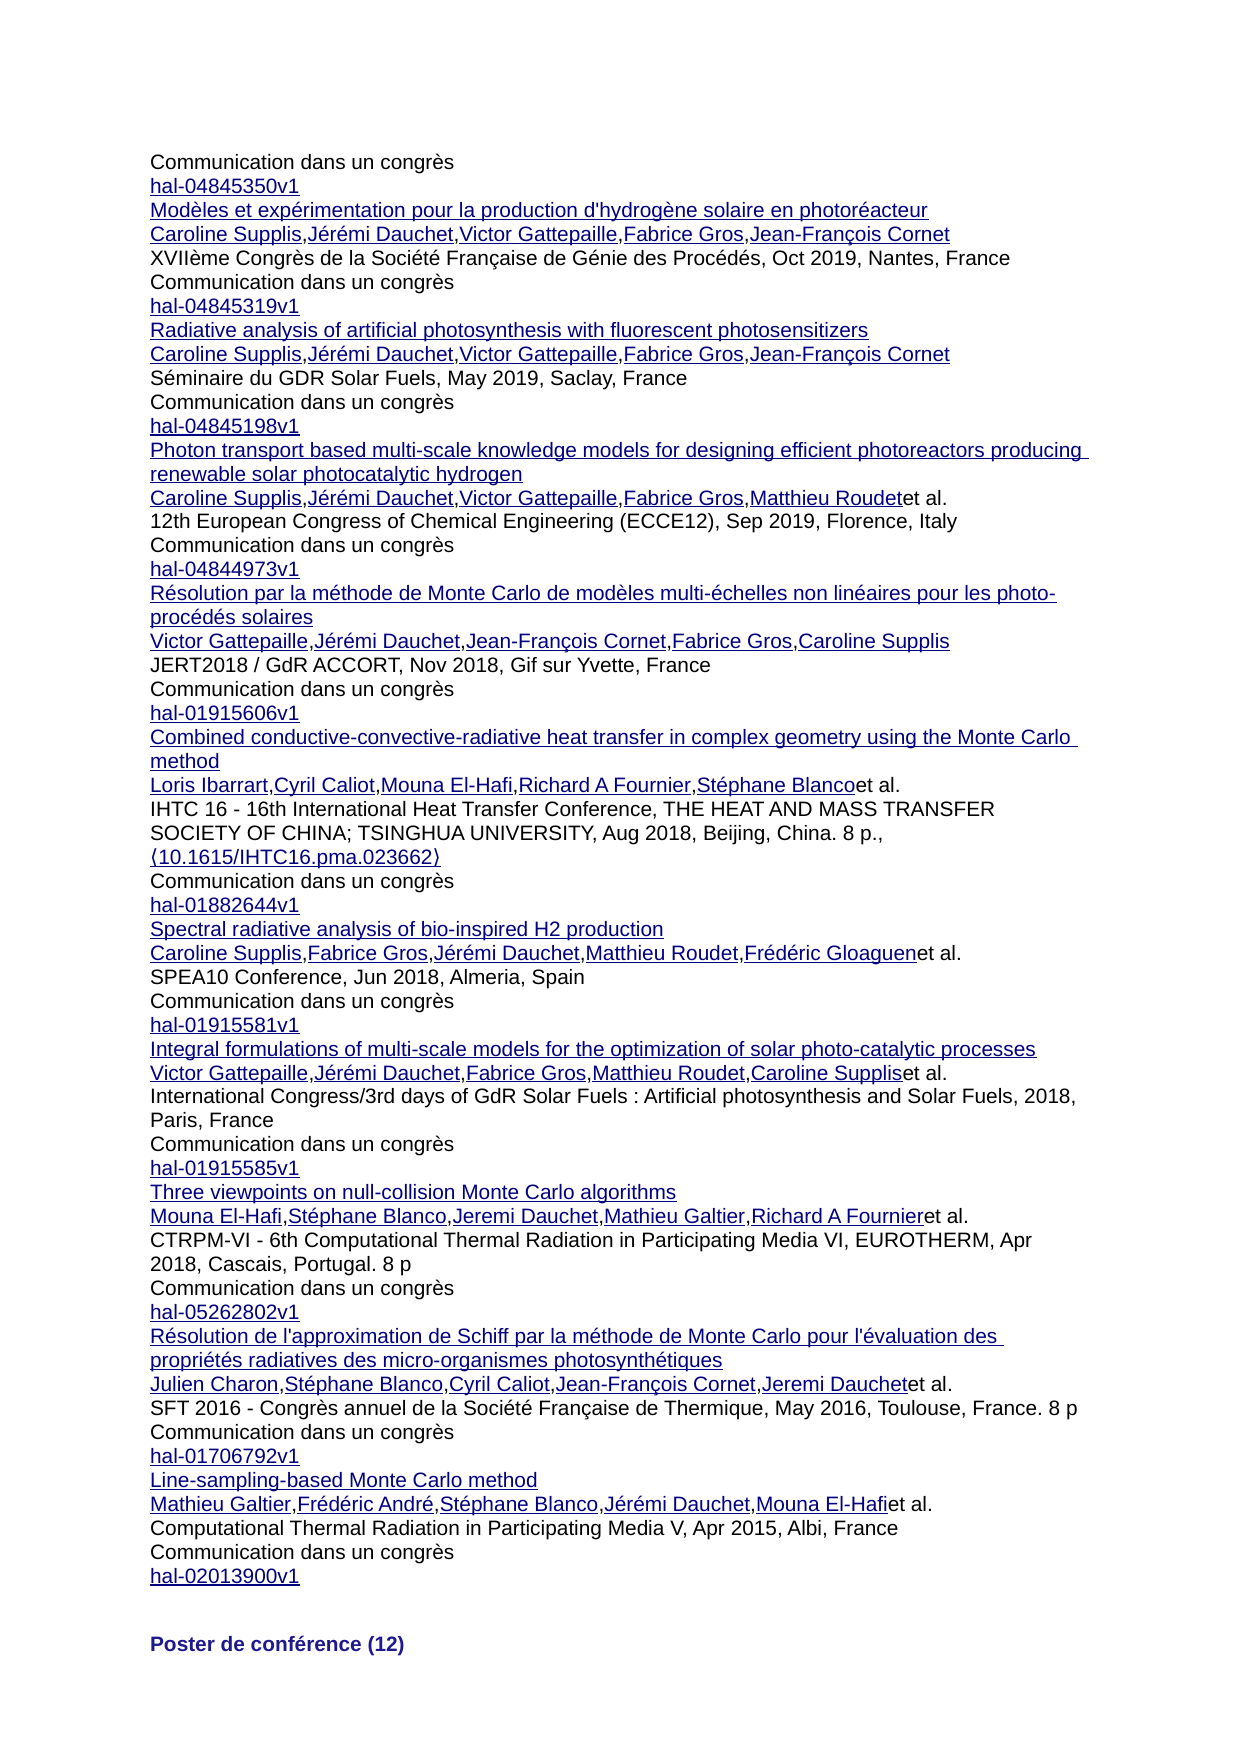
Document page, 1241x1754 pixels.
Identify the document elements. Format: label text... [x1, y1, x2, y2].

subtitle Poster de conférence (12) [150, 1632, 1090, 1656]
table_cell Integral formulations of multi-scale models for the optimization of solar photo-catalytic processes Victor Gattepaille,Jérémi Dauchet,Fabrice Gros,Matthieu Roudet,Caroline Suppliset al. International Congress/3rd days of GdR Solar Fuels : Artificial photosynthesis and Solar Fuels, 2018, Paris, France Communication dans un congrès hal-01915585v1 [150, 1036, 1090, 1180]
table_cell Résolution de l'approximation de Schiff par la méthode de Monte Carlo pour l'évaluation des propriétés radiatives des micro-organismes photosynthétiques Julien Charon,Stéphane Blanco,Cyril Caliot,Jean-François Cornet,Jeremi Dauchetet al. SFT 2016 - Congrès annuel de la Société Française de Thermique, May 2016, Toulouse, France. 8 p Communication dans un congrès hal-01706792v1 [150, 1324, 1090, 1468]
table_cell Combined conductive-convective-radiative heat transfer in complex geometry using the Monte Carlo method Loris Ibarrart,Cyril Caliot,Mouna El-Hafi,Richard A Fournier,Stéphane Blancoet al. IHTC 16 - 16th International Heat Transfer Conference, THE HEAT AND MASS TRANSFER SOCIETY OF CHINA; TSINGHUA UNIVERSITY, Aug 2018, Beijing, China. 8 p., ⟨10.1615/IHTC16.pma.023662⟩ Communication dans un congrès hal-01882644v1 [150, 725, 1090, 917]
table_cell Résolution par la méthode de Monte Carlo de modèles multi-échelles non linéaires pour les photo-procédés solaires Victor Gattepaille,Jérémi Dauchet,Jean-François Cornet,Fabrice Gros,Caroline Supplis JERT2018 / GdR ACCORT, Nov 2018, Gif sur Yvette, France Communication dans un congrès hal-01915606v1 [150, 581, 1090, 725]
table_cell Communication dans un congrès hal-04845350v1 [150, 150, 1090, 198]
table_cell Radiative analysis of artificial photosynthesis with fluorescent photosensitizers Caroline Supplis,Jérémi Dauchet,Victor Gattepaille,Fabrice Gros,Jean-François Cornet Séminaire du GDR Solar Fuels, May 2019, Saclay, France Communication dans un congrès hal-04845198v1 [150, 318, 1090, 437]
table_cell Modèles et expérimentation pour la production d'hydrogène solaire en photoréacteur Caroline Supplis,Jérémi Dauchet,Victor Gattepaille,Fabrice Gros,Jean-François Cornet XVIIème Congrès de la Société Française de Génie des Procédés, Oct 2019, Nantes, France Communication dans un congrès hal-04845319v1 [150, 198, 1090, 318]
table_cell Spectral radiative analysis of bio-inspired H2 production Caroline Supplis,Fabrice Gros,Jérémi Dauchet,Matthieu Roudet,Frédéric Gloaguenet al. SPEA10 Conference, Jun 2018, Almeria, Spain Communication dans un congrès hal-01915581v1 [150, 917, 1090, 1036]
table_cell Line-sampling-based Monte Carlo method Mathieu Galtier,Frédéric André,Stéphane Blanco,Jérémi Dauchet,Mouna El-Hafiet al. Computational Thermal Radiation in Participating Media V, Apr 2015, Albi, France Communication dans un congrès hal-02013900v1 [150, 1468, 1090, 1587]
table_cell Three viewpoints on null-collision Monte Carlo algorithms Mouna El-Hafi,Stéphane Blanco,Jeremi Dauchet,Mathieu Galtier,Richard A Fournieret al. CTRPM-VI - 6th Computational Thermal Radiation in Participating Media VI, EUROTHERM, Apr 2018, Cascais, Portugal. 8 p Communication dans un congrès hal-05262802v1 [150, 1180, 1090, 1324]
table_cell Photon transport based multi-scale knowledge models for designing efficient photoreactors producing renewable solar photocatalytic hydrogen Caroline Supplis,Jérémi Dauchet,Victor Gattepaille,Fabrice Gros,Matthieu Roudetet al. 12th European Congress of Chemical Engineering (ECCE12), Sep 2019, Florence, Italy Communication dans un congrès hal-04844973v1 [150, 438, 1090, 581]
